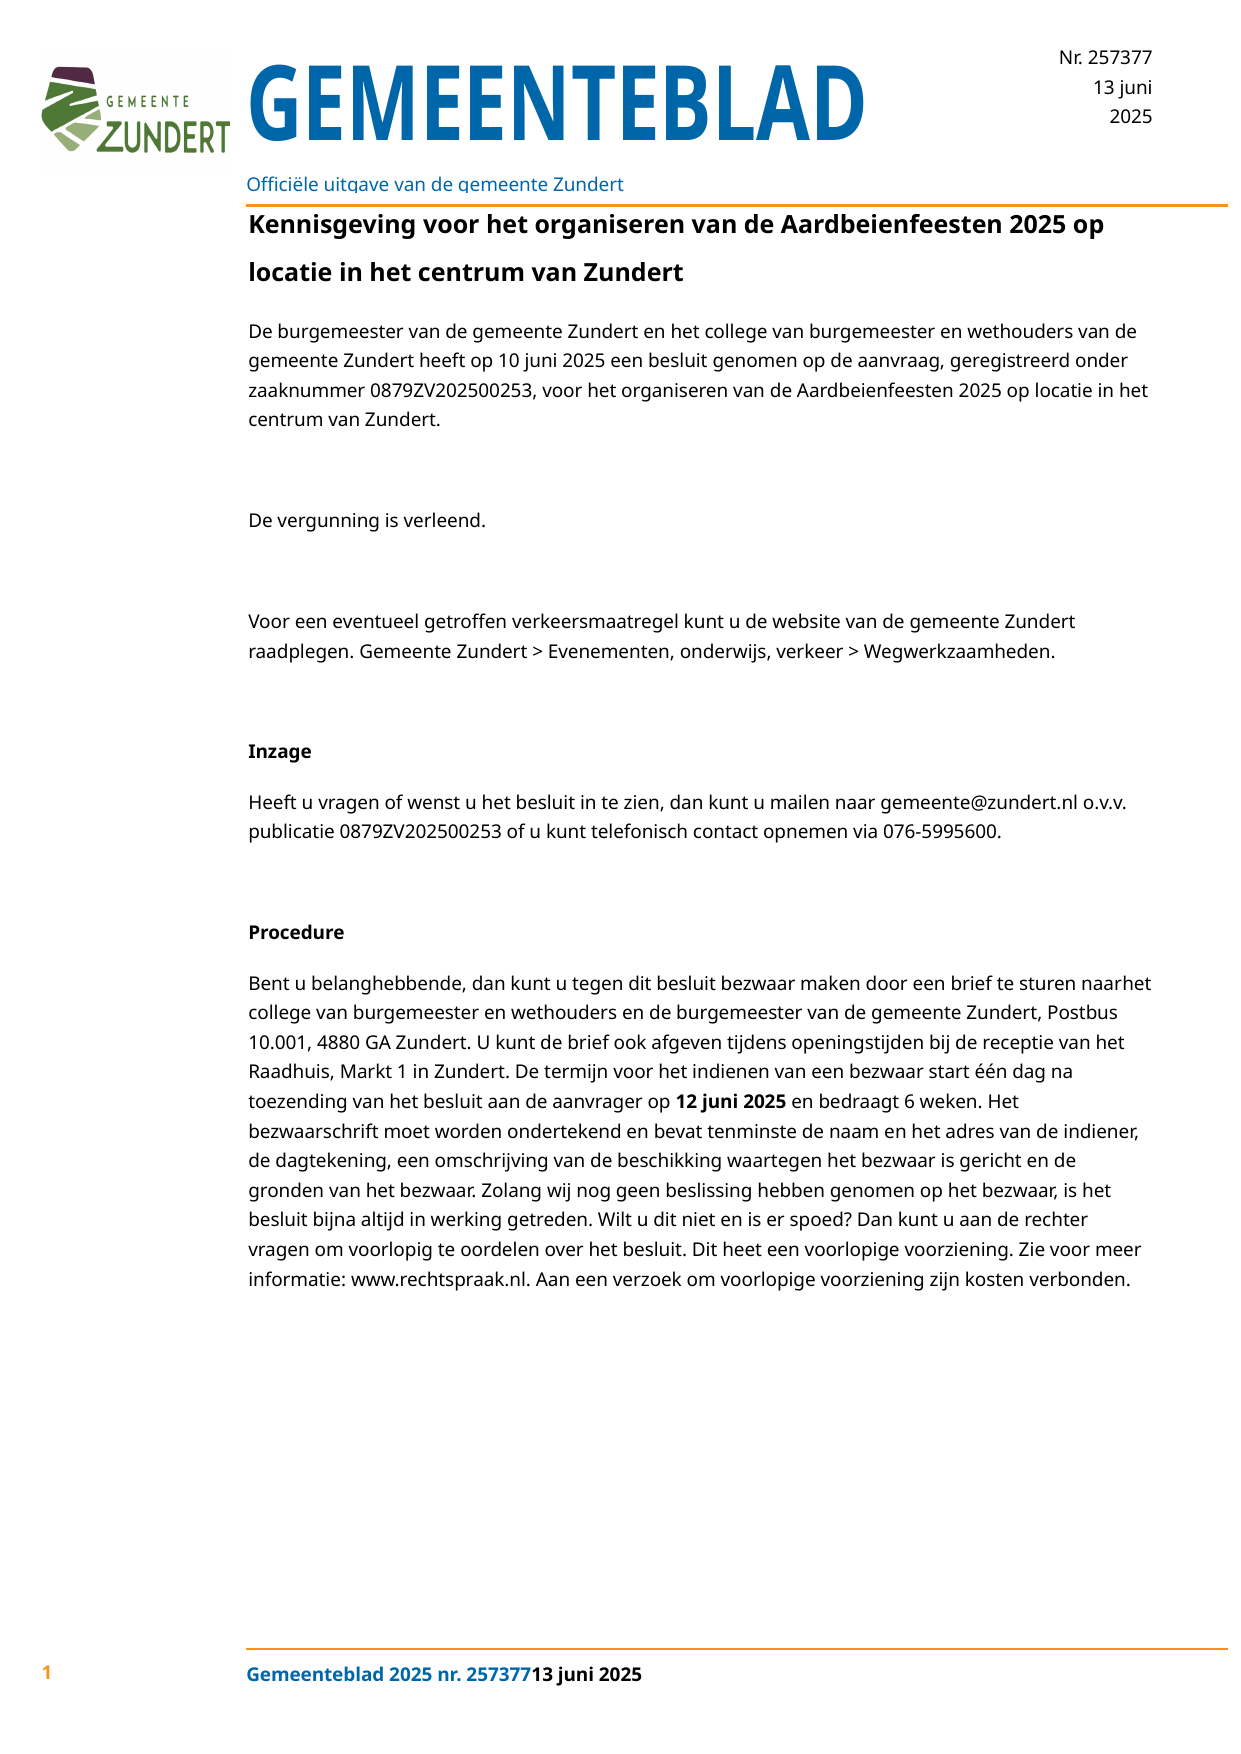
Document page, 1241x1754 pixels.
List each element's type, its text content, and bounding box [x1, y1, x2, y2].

text Voor een eventueel getroffen verkeersmaatregel kunt u de website van de gemeente Zundert raadplegen. Gemeente Zundert > Evenementen, onderwijs, verkeer > Wegwerkzaamheden. [248, 608, 1152, 664]
text Kennisgeving voor het organiseren van de Aardbeienfeesten 2025 op locatie in het centrum van Zundert [248, 207, 1152, 288]
text Inzage [248, 739, 1152, 764]
text De vergunning is verleend. [248, 507, 1152, 533]
text Bent u belanghebbende, dan kunt u tegen dit besluit bezwaar maken door een brief te sturen naarhet college van burgemeester en wethouders en de burgemeester van de gemeente Zundert, Postbus 10.001, 4880 GA Zundert. U kunt de brief ook afgeven tijdens openingstijden bij de receptie van het Raadhuis, Markt 1 in Zundert. De termijn voor het indienen van een bezwaar start één dag na toezending van het besluit aan de aanvrager op 12 juni 2025 en bedraagt 6 weken. Het bezwaarschrift moet worden ondertekend en bevat tenminste de naam en het adres van de indiener, de dagtekening, een omschrijving van de beschikking waartegen het bezwaar is gericht en de gronden van het bezwaar. Zolang wij nog geen beslissing hebben genomen op het bezwaar, is het besluit bijna altijd in werking getreden. Wilt u dit niet en is er spoed? Dan kunt u aan de rechter vragen om voorlopig te oordelen over het besluit. Dit heet een voorlopige voorziening. Zie voor meer informatie: www.rechtspraak.nl. Aan een verzoek om voorlopige voorziening zijn kosten verbonden. [248, 970, 1152, 1292]
picture [41, 47, 231, 172]
text Heeft u vragen of wenst u het besluit in te zien, dan kunt u mailen naar gemeente@zundert.nl o.v.v. publicatie 0879ZV202500253 of u kunt telefonisch contact opnemen via 076-5995600. [248, 789, 1152, 844]
text Procedure [248, 919, 1152, 945]
text De burgemeester van de gemeente Zundert en het college van burgemeester en wethouders van de gemeente Zundert heeft op 10 juni 2025 een besluit genomen op de aanvraag, geregistreerd onder zaaknummer 0879ZV202500253, voor het organiseren van de Aardbeienfeesten 2025 op locatie in het centrum van Zundert. [248, 318, 1152, 432]
